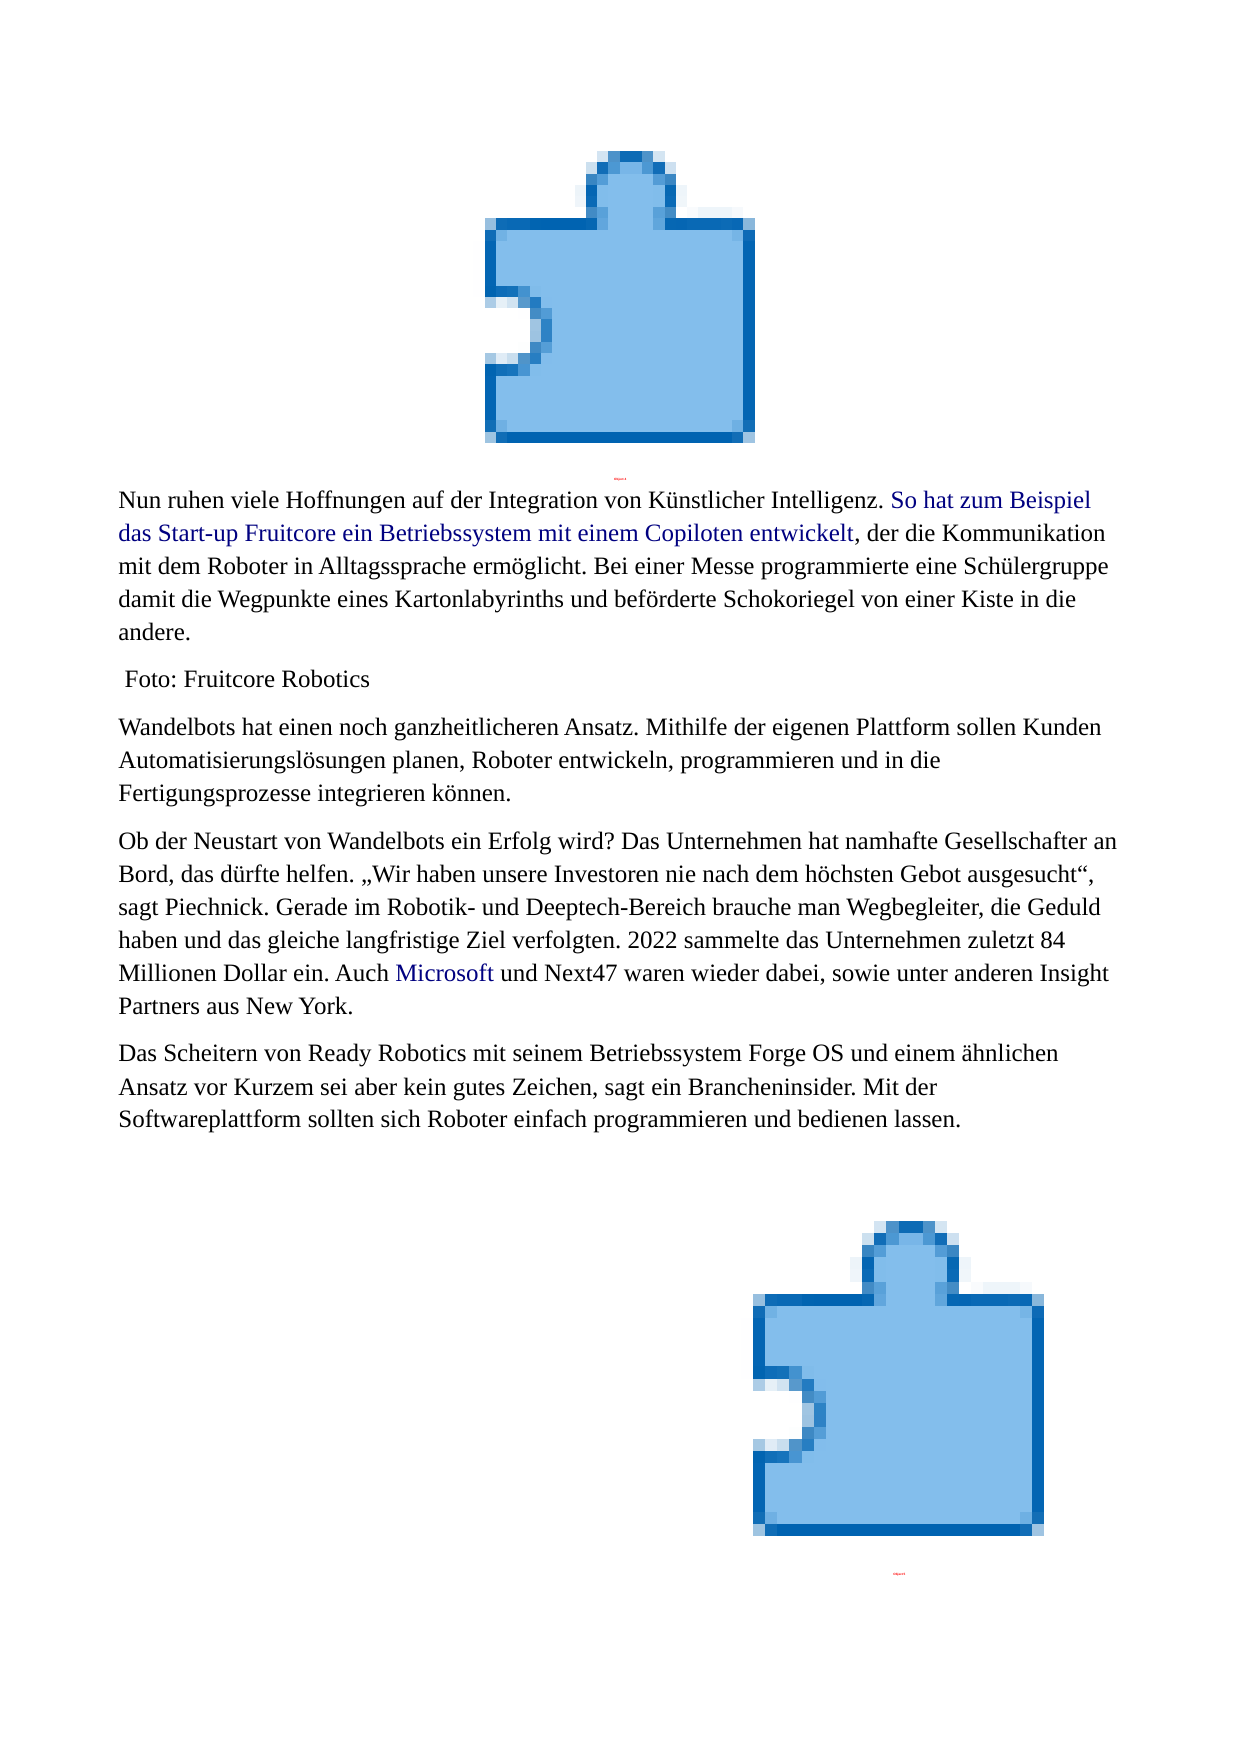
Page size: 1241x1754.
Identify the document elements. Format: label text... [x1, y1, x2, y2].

text Wandelbots hat einen noch ganzheitlicheren Ansatz. Mithilfe der eigenen Plattform sollen Kunden Automatisierungslösungen planen, Roboter entwickeln, programmieren und in die Fertigungsprozesse integrieren können. [118, 712, 1122, 807]
text Foto: Fruitcore Robotics [118, 664, 1122, 693]
text Das Scheitern von Ready Robotics mit seinem Betriebssystem Forge OS und einem ähnlichen Ansatz vor Kurzem sei aber kein gutes Zeichen, sagt ein Brancheninsider. Mit der Softwareplattform sollten sich Roboter einfach programmieren und bedienen lassen. [118, 1038, 1122, 1133]
text Nun ruhen viele Hoffnungen auf der Integration von Künstlicher Intelligenz. So hat zum Beispiel das Start-up Fruitcore ein Betriebssystem mit einem Copiloten entwickelt, der die Kommunikation mit dem Roboter in Alltagssprache ermöglicht. Bei einer Messe programmierte eine Schülergruppe damit die Wegpunkte eines Kartonlabyrinths und beförderte Schokoriegel von einer Kiste in die andere. [118, 485, 1122, 646]
text Ob der Neustart von Wandelbots ein Erfolg wird? Das Unternehmen hat namhafte Gesellschafter an Bord, das dürfte helfen. „Wir haben unsere Investoren nie nach dem höchsten Gebot ausgesucht“, sagt Piechnick. Gerade im Robotik- und Deeptech-Bereich brauche man Wegbegleiter, die Geduld haben und das gleiche langfristige Ziel verfolgten. 2022 sammelte das Unternehmen zuletzt 84 Millionen Dollar ein. Auch Microsoft und Next47 waren wieder dabei, sowie unter anderen Insight Partners aus New York. [118, 826, 1119, 1020]
